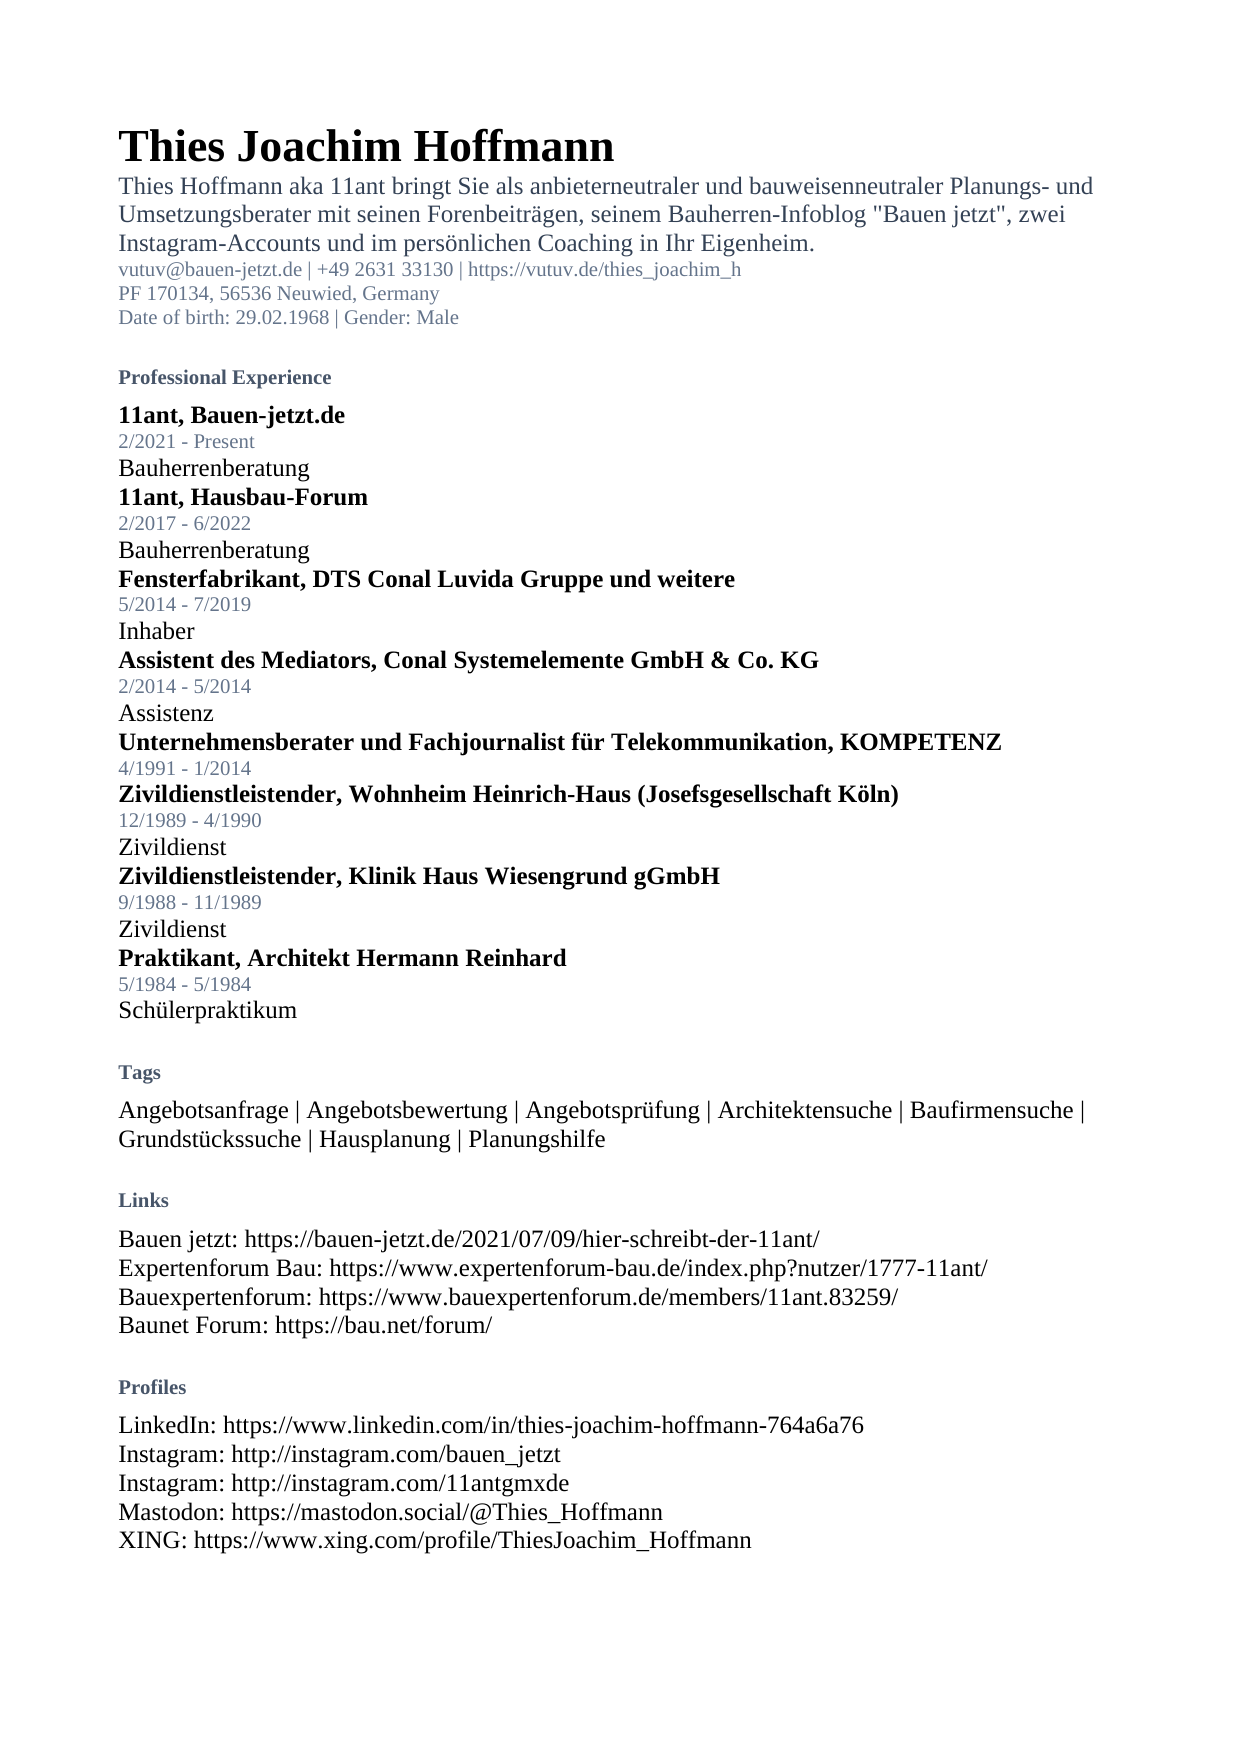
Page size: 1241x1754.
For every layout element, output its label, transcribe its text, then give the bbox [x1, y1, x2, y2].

text 5/1984 - 5/1984 [118, 971, 1122, 996]
text Bauexpertenforum: https://www.bauexpertenforum.de/members/11ant.83259/ [118, 1282, 1122, 1311]
text Praktikant, Architekt Hermann Reinhard [118, 943, 1122, 971]
text Instagram: http://instagram.com/11antgmxde [118, 1468, 1122, 1497]
text vutuv@bauen-jetzt.de | +49 2631 33130 | https://vutuv.de/thies_joachim_h [118, 257, 1122, 281]
text 2/2014 - 5/2014 [118, 674, 1122, 698]
text Date of birth: 29.02.1968 | Gender: Male [118, 305, 1122, 329]
text Bauherrenberatung [118, 535, 1122, 564]
text LinkedIn: https://www.linkedin.com/in/thies-joachim-hoffmann-764a6a76 [118, 1411, 1122, 1439]
subtitle Professional Experience [118, 365, 1122, 389]
text Angebotsanfrage | Angebotsbewertung | Angebotsprüfung | Architektensuche | Baufirmensuche | Grundstückssuche | Hausplanung | Planungshilfe [118, 1096, 1122, 1153]
text 2/2021 - Present [118, 429, 1122, 453]
text Inhaber [118, 616, 1122, 645]
text PF 170134, 56536 Neuwied, Germany [118, 281, 1122, 305]
text Assistenz [118, 698, 1122, 727]
text Thies Hoffmann aka 11ant bringt Sie als anbieterneutraler und bauweisenneutraler Planungs- und Umsetzungsberater mit seinen Forenbeiträgen, seinem Bauherren-Infoblog "Bauen jetzt", zwei Instagram-Accounts und im persönlichen Coaching in Ihr Eigenheim. [118, 171, 1122, 257]
subtitle Profiles [118, 1375, 1122, 1399]
text 2/2017 - 6/2022 [118, 511, 1122, 535]
text 11ant, Bauen-jetzt.de [118, 401, 1122, 429]
text Zivildienstleistender, Wohnheim Heinrich-Haus (Josefsgesellschaft Köln) [118, 779, 1122, 808]
text Expertenforum Bau: https://www.expertenforum-bau.de/index.php?nutzer/1777-11ant/ [118, 1253, 1122, 1282]
subtitle Tags [118, 1060, 1122, 1084]
text Instagram: http://instagram.com/bauen_jetzt [118, 1439, 1122, 1468]
text Zivildienstleistender, Klinik Haus Wiesengrund gGmbH [118, 861, 1122, 890]
text Assistent des Mediators, Conal Systemelemente GmbH & Co. KG [118, 645, 1122, 674]
text 9/1988 - 11/1989 [118, 890, 1122, 914]
text Zivildienst [118, 832, 1122, 861]
text XING: https://www.xing.com/profile/ThiesJoachim_Hoffmann [118, 1526, 1122, 1554]
text 5/2014 - 7/2019 [118, 592, 1122, 616]
title Thies Joachim Hoffmann [118, 118, 1122, 171]
subtitle Links [118, 1188, 1122, 1212]
text Unternehmensberater und Fachjournalist für Telekommunikation, KOMPETENZ [118, 727, 1122, 756]
text Fensterfabrikant, DTS Conal Luvida Gruppe und weitere [118, 564, 1122, 592]
text 4/1991 - 1/2014 [118, 756, 1122, 779]
text Bauen jetzt: https://bauen-jetzt.de/2021/07/09/hier-schreibt-der-11ant/ [118, 1224, 1122, 1253]
text Schülerpraktikum [118, 996, 1122, 1024]
text 11ant, Hausbau-Forum [118, 482, 1122, 511]
text Zivildienst [118, 914, 1122, 943]
text Mastodon: https://mastodon.social/@Thies_Hoffmann [118, 1497, 1122, 1526]
text Bauherrenberatung [118, 453, 1122, 482]
text Baunet Forum: https://bau.net/forum/ [118, 1311, 1122, 1339]
text 12/1989 - 4/1990 [118, 808, 1122, 832]
